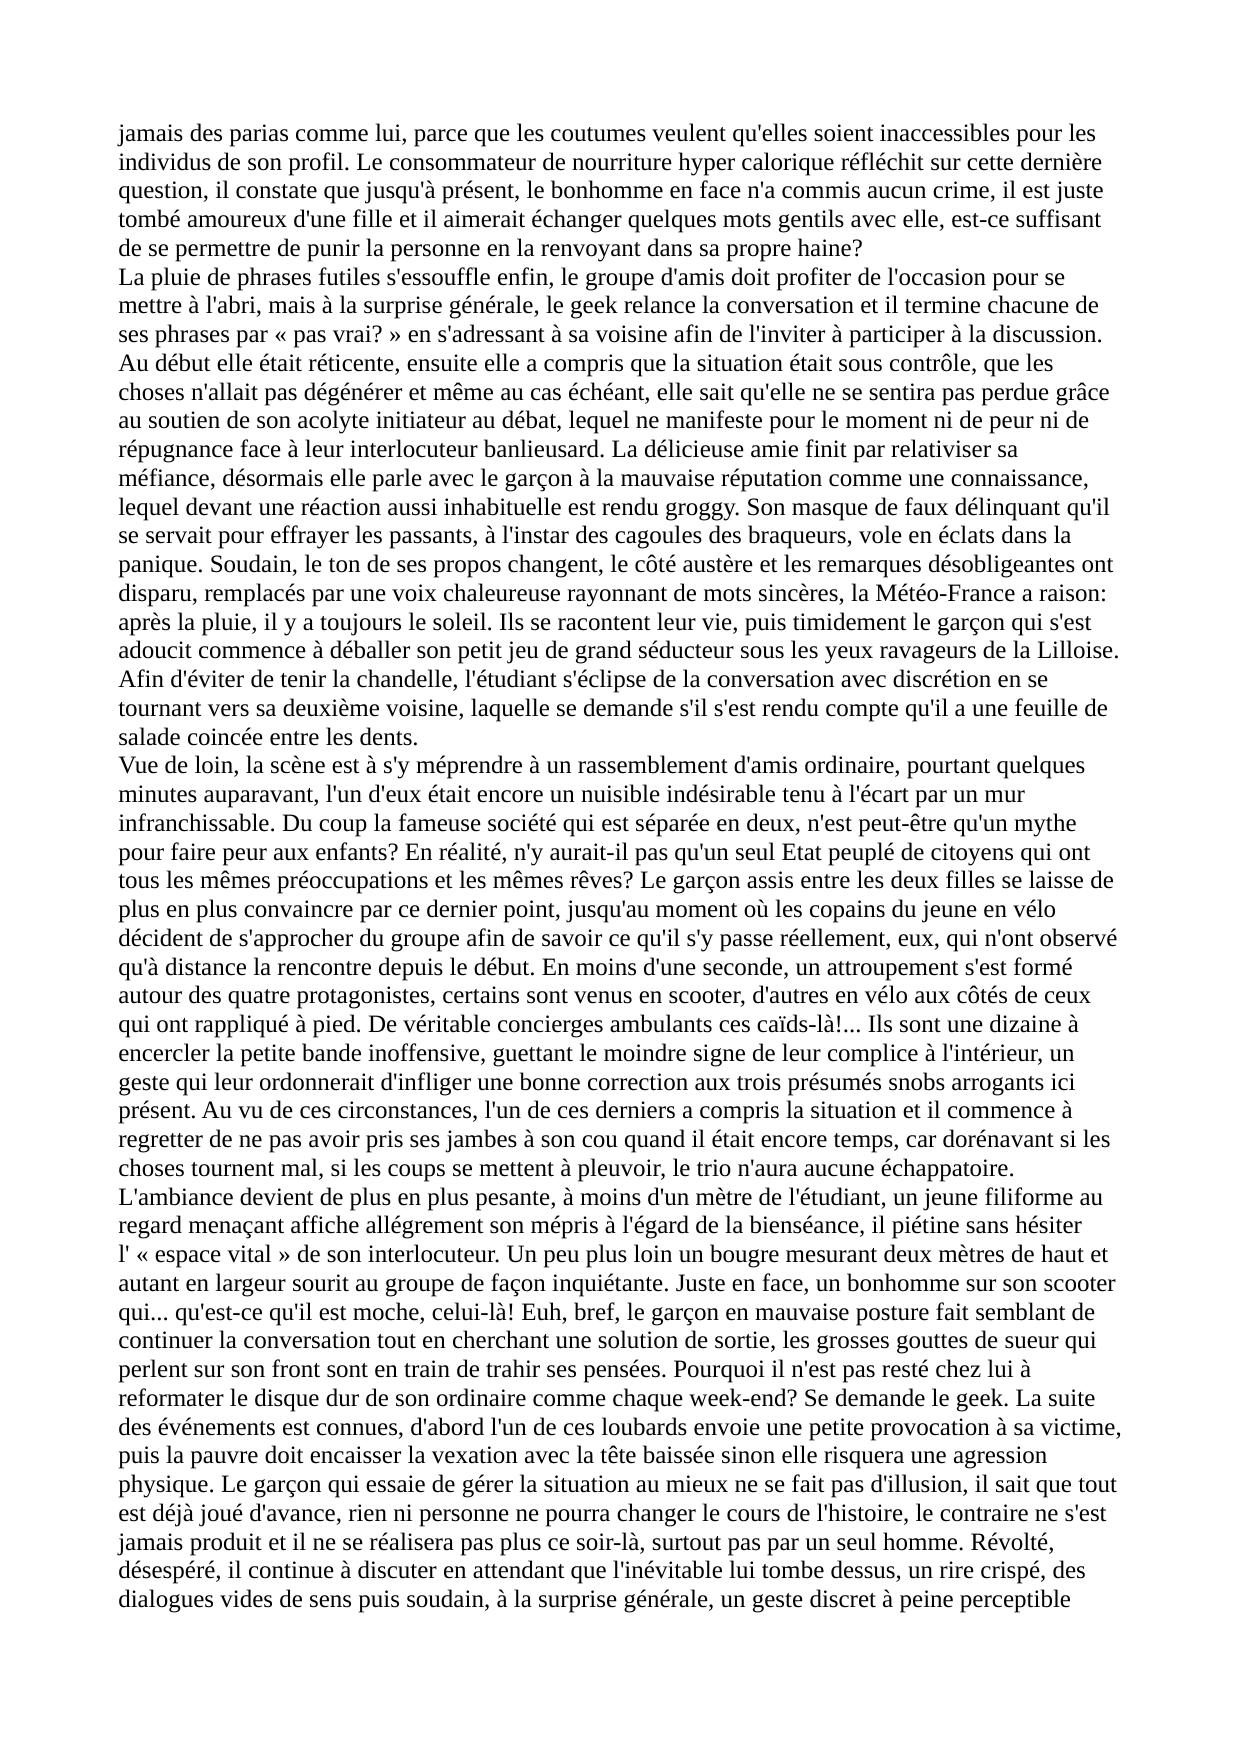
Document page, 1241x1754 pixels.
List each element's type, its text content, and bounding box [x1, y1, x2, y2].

text jamais des parias comme lui, parce que les coutumes veulent qu'elles soient inaccessibles pour les individus de son profil. Le consommateur de nourriture hyper calorique réfléchit sur cette dernière question, il constate que jusqu'à présent, le bonhomme en face n'a commis aucun crime, il est juste tombé amoureux d'une fille et il aimerait échanger quelques mots gentils avec elle, est-ce suffisant de se permettre de punir la personne en la renvoyant dans sa propre haine? [118, 118, 1122, 262]
text La pluie de phrases futiles s'essouffle enfin, le groupe d'amis doit profiter de l'occasion pour se mettre à l'abri, mais à la surprise générale, le geek relance la conversation et il termine chacune de ses phrases par « pas vrai? » en s'adressant à sa voisine afin de l'inviter à participer à la discussion. Au début elle était réticente, ensuite elle a compris que la situation était sous contrôle, que les choses n'allait pas dégénérer et même au cas échéant, elle sait qu'elle ne se sentira pas perdue grâce au soutien de son acolyte initiateur au débat, lequel ne manifeste pour le moment ni de peur ni de répugnance face à leur interlocuteur banlieusard. La délicieuse amie finit par relativiser sa méfiance, désormais elle parle avec le garçon à la mauvaise réputation comme une connaissance, lequel devant une réaction aussi inhabituelle est rendu groggy. Son masque de faux délinquant qu'il se servait pour effrayer les passants, à l'instar des cagoules des braqueurs, vole en éclats dans la panique. Soudain, le ton de ses propos changent, le côté austère et les remarques désobligeantes ont disparu, remplacés par une voix chaleureuse rayonnant de mots sincères, la Météo-France a raison: après la pluie, il y a toujours le soleil. Ils se racontent leur vie, puis timidement le garçon qui s'est adoucit commence à déballer son petit jeu de grand séducteur sous les yeux ravageurs de la Lilloise. Afin d'éviter de tenir la chandelle, l'étudiant s'éclipse de la conversation avec discrétion en se tournant vers sa deuxième voisine, laquelle se demande s'il s'est rendu compte qu'il a une feuille de salade coincée entre les dents. [118, 262, 1122, 751]
text Vue de loin, la scène est à s'y méprendre à un rassemblement d'amis ordinaire, pourtant quelques minutes auparavant, l'un d'eux était encore un nuisible indésirable tenu à l'écart par un mur infranchissable. Du coup la fameuse société qui est séparée en deux, n'est peut-être qu'un mythe pour faire peur aux enfants? En réalité, n'y aurait-il pas qu'un seul Etat peuplé de citoyens qui ont tous les mêmes préoccupations et les mêmes rêves? Le garçon assis entre les deux filles se laisse de plus en plus convaincre par ce dernier point, jusqu'au moment où les copains du jeune en vélo décident de s'approcher du groupe afin de savoir ce qu'il s'y passe réellement, eux, qui n'ont observé qu'à distance la rencontre depuis le début. En moins d'une seconde, un attroupement s'est formé autour des quatre protagonistes, certains sont venus en scooter, d'autres en vélo aux côtés de ceux qui ont rappliqué à pied. De véritable concierges ambulants ces caïds-là!... Ils sont une dizaine à encercler la petite bande inoffensive, guettant le moindre signe de leur complice à l'intérieur, un geste qui leur ordonnerait d'infliger une bonne correction aux trois présumés snobs arrogants ici présent. Au vu de ces circonstances, l'un de ces derniers a compris la situation et il commence à regretter de ne pas avoir pris ses jambes à son cou quand il était encore temps, car dorénavant si les choses tournent mal, si les coups se mettent à pleuvoir, le trio n'aura aucune échappatoire. L'ambiance devient de plus en plus pesante, à moins d'un mètre de l'étudiant, un jeune filiforme au regard menaçant affiche allégrement son mépris à l'égard de la bienséance, il piétine sans hésiter l' « espace vital » de son interlocuteur. Un peu plus loin un bougre mesurant deux mètres de haut et autant en largeur sourit au groupe de façon inquiétante. Juste en face, un bonhomme sur son scooter qui... qu'est-ce qu'il est moche, celui-là! Euh, bref, le garçon en mauvaise posture fait semblant de continuer la conversation tout en cherchant une solution de sortie, les grosses gouttes de sueur qui perlent sur son front sont en train de trahir ses pensées. Pourquoi il n'est pas resté chez lui à reformater le disque dur de son ordinaire comme chaque week-end? Se demande le geek. La suite des événements est connues, d'abord l'un de ces loubards envoie une petite provocation à sa victime, puis la pauvre doit encaisser la vexation avec la tête baissée sinon elle risquera une agression physique. Le garçon qui essaie de gérer la situation au mieux ne se fait pas d'illusion, il sait que tout est déjà joué d'avance, rien ni personne ne pourra changer le cours de l'histoire, le contraire ne s'est jamais produit et il ne se réalisera pas plus ce soir-là, surtout pas par un seul homme. Révolté, désespéré, il continue à discuter en attendant que l'inévitable lui tombe dessus, un rire crispé, des dialogues vides de sens puis soudain, à la surprise générale, un geste discret à peine perceptible [118, 751, 1122, 1613]
